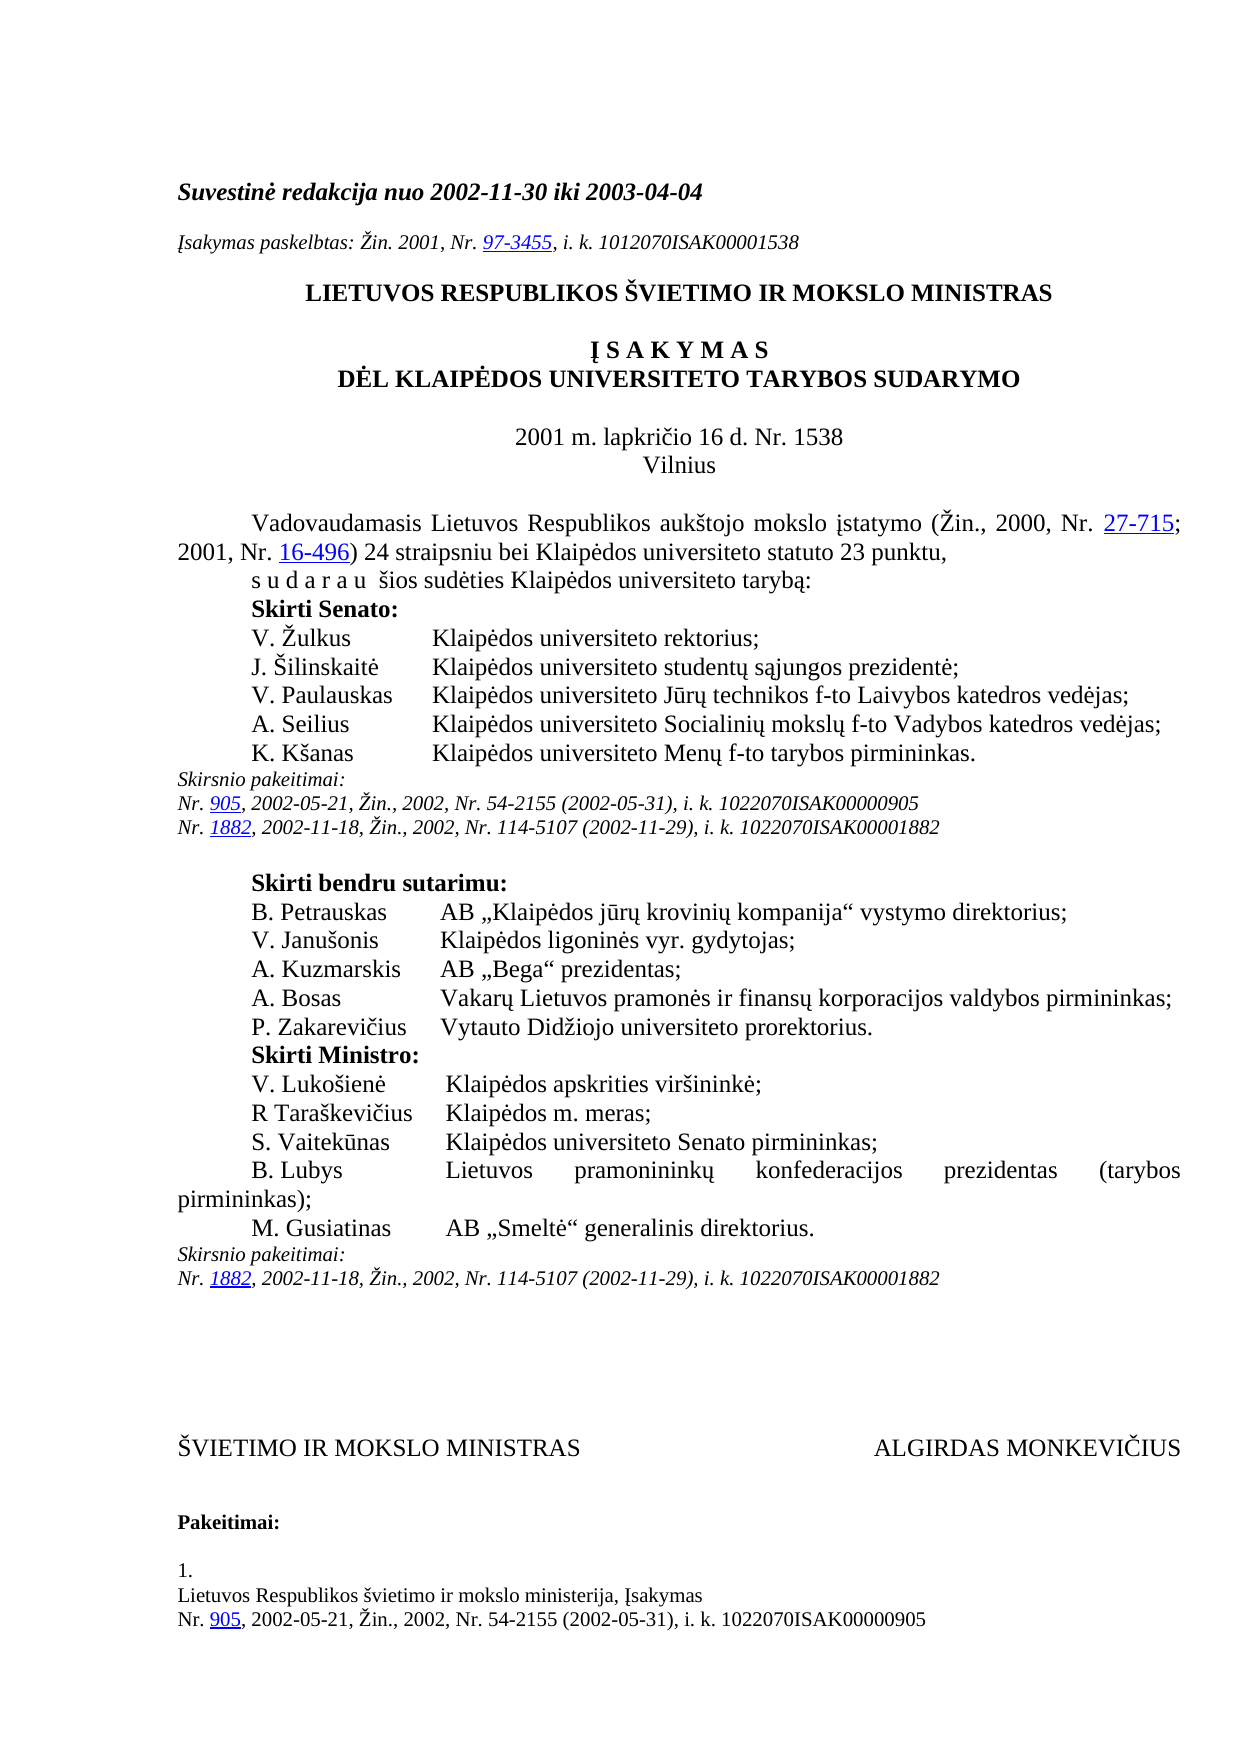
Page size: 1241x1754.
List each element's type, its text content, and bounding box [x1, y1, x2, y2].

text M. Gusiatinas AB „Smeltė“ generalinis direktorius. [177, 1213, 1181, 1242]
text V. Žulkus Klaipėdos universiteto rektorius; [177, 623, 1181, 652]
text A. Bosas Vakarų Lietuvos pramonės ir finansų korporacijos valdybos pirmininkas; [177, 983, 1181, 1012]
text B. Lubys Lietuvos pramonininkų konfederacijos prezidentas (tarybos pirmininkas); [177, 1155, 1181, 1213]
text Skirti Senato: [177, 594, 1181, 623]
text Lietuvos Respublikos švietimo ir mokslo ministerija, Įsakymas [177, 1582, 1181, 1607]
text Nr. 905, 2002-05-21, Žin., 2002, Nr. 54-2155 (2002-05-31), i. k. 1022070ISAK00000905 [177, 791, 1181, 815]
text Skirti bendru sutarimu: [177, 868, 1181, 897]
text Pakeitimai: [177, 1510, 1181, 1534]
text J. Šilinskaitė Klaipėdos universiteto studentų sąjungos prezidentė; [177, 652, 1181, 681]
text Vadovaudamasis Lietuvos Respublikos aukštojo mokslo įstatymo (Žin., 2000, Nr. 27-715; 2001, Nr. 16-496) 24 straipsniu bei Klaipėdos universiteto statuto 23 punktu, [177, 508, 1181, 566]
text A. Kuzmarskis AB „Bega“ prezidentas; [177, 954, 1181, 983]
text Nr. 1882, 2002-11-18, Žin., 2002, Nr. 114-5107 (2002-11-29), i. k. 1022070ISAK00001882 [177, 1266, 1181, 1290]
text P. Zakarevičius Vytauto Didžiojo universiteto prorektorius. [177, 1012, 1181, 1040]
text R Taraškevičius Klaipėdos m. meras; [177, 1098, 1181, 1127]
text B. Petrauskas AB „Klaipėdos jūrų krovinių kompanija“ vystymo direktorius; [177, 897, 1181, 925]
text DĖL KLAIPĖDOS UNIVERSITETO TARYBOS SUDARYMO [177, 364, 1181, 393]
text ŠVIETIMO IR MOKSLO MINISTRAS ALGIRDAS MONKEVIČIUS [177, 1433, 1181, 1462]
text LIETUVOS RESPUBLIKOS ŠVIETIMO IR MOKSLO MINISTRAS [177, 278, 1181, 307]
text 2001 m. lapkričio 16 d. Nr. 1538 [177, 422, 1181, 451]
text Suvestinė redakcija nuo 2002-11-30 iki 2003-04-04 [177, 177, 1181, 206]
text Skirsnio pakeitimai: [177, 767, 1181, 791]
text Įsakymas paskelbtas: Žin. 2001, Nr. 97-3455, i. k. 1012070ISAK00001538 [177, 230, 1181, 254]
text Į S A K Y M A S [177, 336, 1181, 364]
text 1. [177, 1558, 1181, 1582]
text Skirti Ministro: [177, 1040, 1181, 1069]
text V. Paulauskas Klaipėdos universiteto Jūrų technikos f-to Laivybos katedros vedėjas; [177, 681, 1181, 709]
text Skirsnio pakeitimai: [177, 1242, 1181, 1266]
text Nr. 905, 2002-05-21, Žin., 2002, Nr. 54-2155 (2002-05-31), i. k. 1022070ISAK00000905 [177, 1607, 1181, 1631]
text A. Seilius Klaipėdos universiteto Socialinių mokslų f-to Vadybos katedros vedėjas; [177, 709, 1181, 738]
text V. Janušonis Klaipėdos ligoninės vyr. gydytojas; [177, 925, 1181, 954]
text V. Lukošienė Klaipėdos apskrities viršininkė; [177, 1069, 1181, 1098]
text sudarau šios sudėties Klaipėdos universiteto tarybą: [177, 566, 1181, 594]
text S. Vaitekūnas Klaipėdos universiteto Senato pirmininkas; [177, 1127, 1181, 1155]
text K. Kšanas Klaipėdos universiteto Menų f-to tarybos pirmininkas. [177, 738, 1181, 767]
text Nr. 1882, 2002-11-18, Žin., 2002, Nr. 114-5107 (2002-11-29), i. k. 1022070ISAK00001882 [177, 815, 1181, 839]
text Vilnius [177, 451, 1181, 479]
